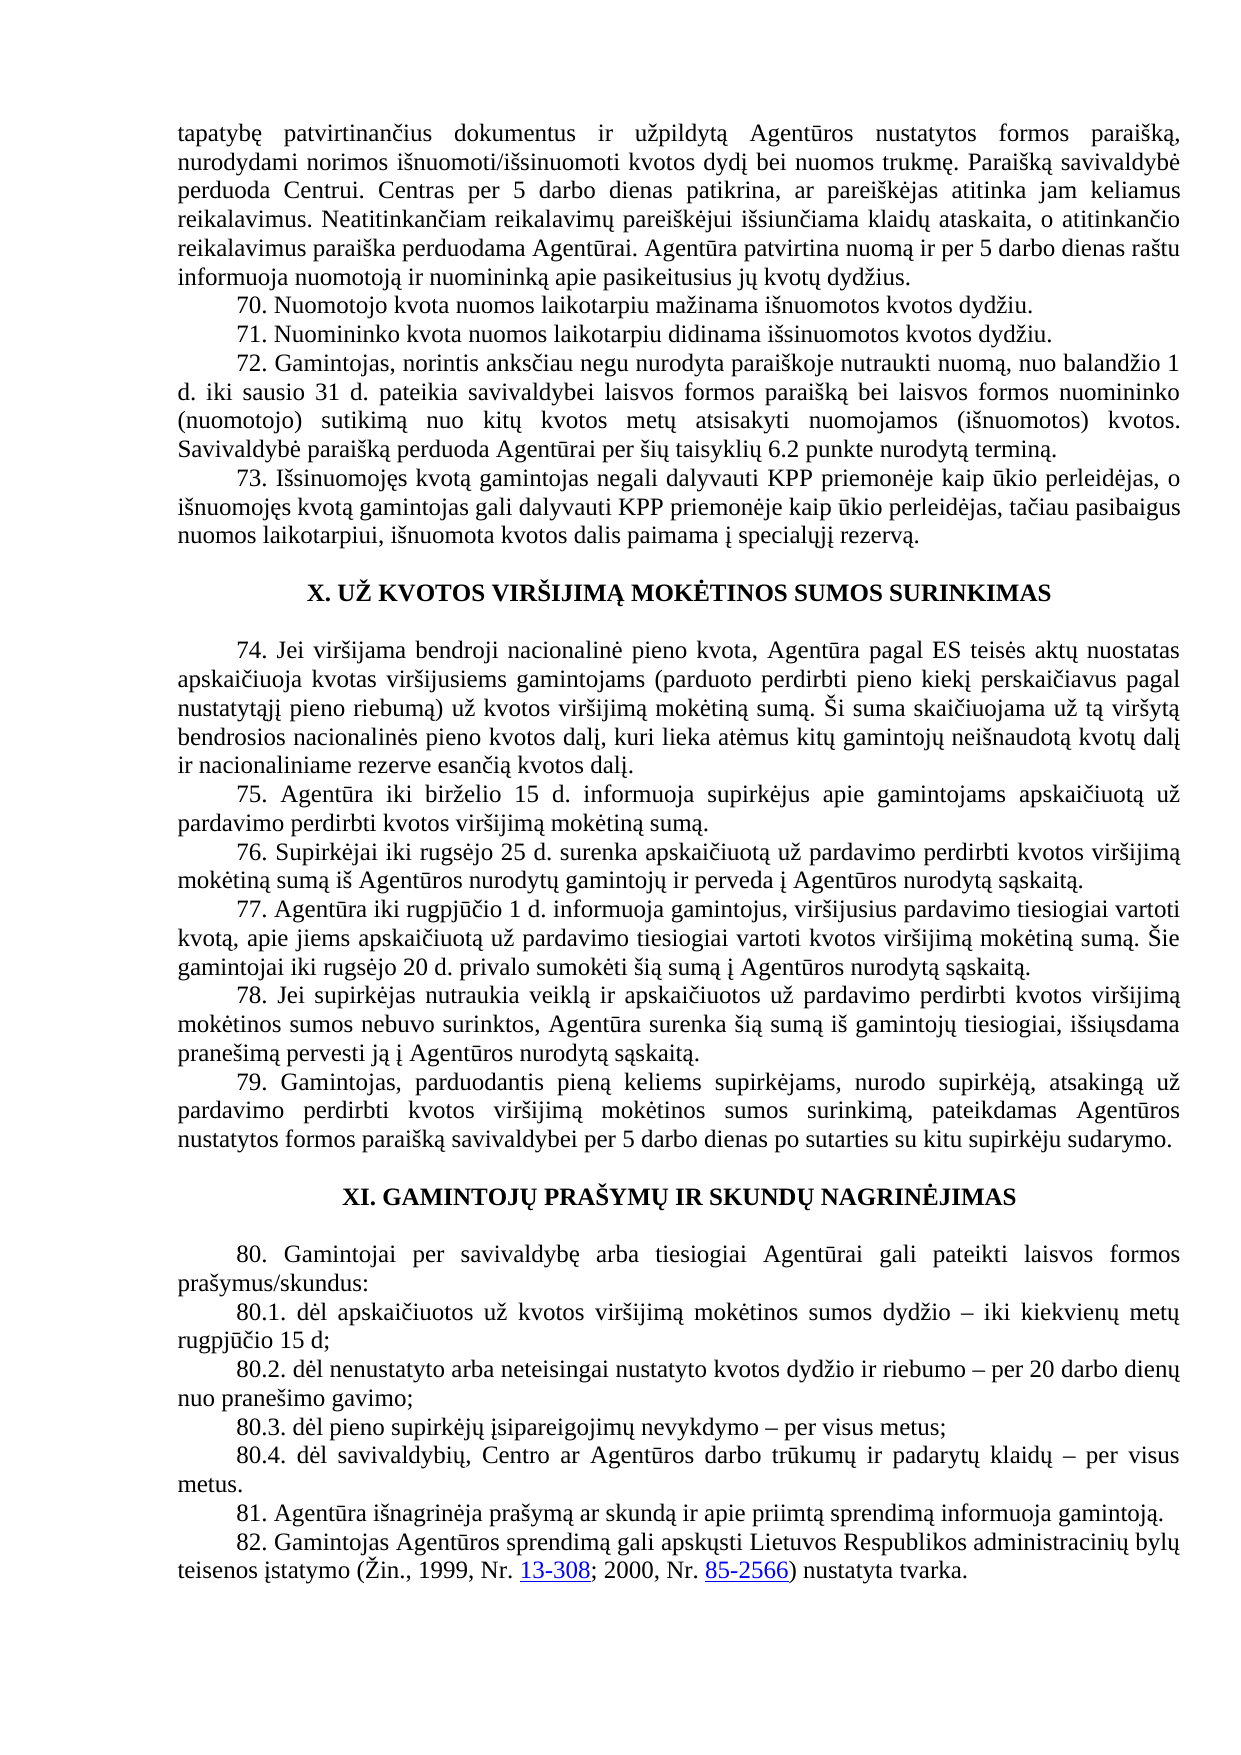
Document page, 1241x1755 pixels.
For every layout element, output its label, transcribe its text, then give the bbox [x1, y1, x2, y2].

text 81. Agentūra išnagrinėja prašymą ar skundą ir apie priimtą sprendimą informuoja gamintoją. [177, 1498, 1181, 1527]
text 75. Agentūra iki birželio 15 d. informuoja supirkėjus apie gamintojams apskaičiuotą už pardavimo perdirbti kvotos viršijimą mokėtiną sumą. [177, 779, 1181, 837]
text 72. Gamintojas, norintis anksčiau negu nurodyta paraiškoje nutraukti nuomą, nuo balandžio 1 d. iki sausio 31 d. pateikia savivaldybei laisvos formos paraišką bei laisvos formos nuomininko (nuomotojo) sutikimą nuo kitų kvotos metų atsisakyti nuomojamos (išnuomotos) kvotos. Savivaldybė paraišką perduoda Agentūrai per šių taisyklių 6.2 punkte nurodytą terminą. [177, 348, 1181, 463]
text 82. Gamintojas Agentūros sprendimą gali apskųsti Lietuvos Respublikos administracinių bylų teisenos įstatymo (Žin., 1999, Nr. 13-308; 2000, Nr. 85-2566) nustatyta tvarka. [177, 1527, 1181, 1584]
text 73. Išsinuomojęs kvotą gamintojas negali dalyvauti KPP priemonėje kaip ūkio perleidėjas, o išnuomojęs kvotą gamintojas gali dalyvauti KPP priemonėje kaip ūkio perleidėjas, tačiau pasibaigus nuomos laikotarpiui, išnuomota kvotos dalis paimama į specialųjį rezervą. [177, 463, 1181, 549]
text 77. Agentūra iki rugpjūčio 1 d. informuoja gamintojus, viršijusius pardavimo tiesiogiai vartoti kvotą, apie jiems apskaičiuotą už pardavimo tiesiogiai vartoti kvotos viršijimą mokėtiną sumą. Šie gamintojai iki rugsėjo 20 d. privalo sumokėti šią sumą į Agentūros nurodytą sąskaitą. [177, 894, 1181, 981]
text 76. Supirkėjai iki rugsėjo 25 d. surenka apskaičiuotą už pardavimo perdirbti kvotos viršijimą mokėtiną sumą iš Agentūros nurodytų gamintojų ir perveda į Agentūros nurodytą sąskaitą. [177, 837, 1181, 894]
text 80.4. dėl savivaldybių, Centro ar Agentūros darbo trūkumų ir padarytų klaidų – per visus metus. [177, 1441, 1181, 1498]
text 70. Nuomotojo kvota nuomos laikotarpiu mažinama išnuomotos kvotos dydžiu. [177, 291, 1181, 319]
text X. UŽ KVOTOS VIRŠIJIMĄ MOKĖTINOS SUMOS SURINKIMAS [177, 578, 1181, 607]
text 80.2. dėl nenustatyto arba neteisingai nustatyto kvotos dydžio ir riebumo – per 20 darbo dienų nuo pranešimo gavimo; [177, 1354, 1181, 1412]
text 80.1. dėl apskaičiuotos už kvotos viršijimą mokėtinos sumos dydžio – iki kiekvienų metų rugpjūčio 15 d; [177, 1297, 1181, 1354]
text 71. Nuomininko kvota nuomos laikotarpiu didinama išsinuomotos kvotos dydžiu. [177, 319, 1181, 348]
text 78. Jei supirkėjas nutraukia veiklą ir apskaičiuotos už pardavimo perdirbti kvotos viršijimą mokėtinos sumos nebuvo surinktos, Agentūra surenka šią sumą iš gamintojų tiesiogiai, išsiųsdama pranešimą pervesti ją į Agentūros nurodytą sąskaitą. [177, 981, 1181, 1067]
text XI. GAMINTOJŲ PRAŠYMŲ IR SKUNDŲ NAGRINĖJIMAS [177, 1182, 1181, 1211]
text tapatybę patvirtinančius dokumentus ir užpildytą Agentūros nustatytos formos paraišką, nurodydami norimos išnuomoti/išsinuomoti kvotos dydį bei nuomos trukmę. Paraišką savivaldybė perduoda Centrui. Centras per 5 darbo dienas patikrina, ar pareiškėjas atitinka jam keliamus reikalavimus. Neatitinkančiam reikalavimų pareiškėjui išsiunčiama klaidų ataskaita, o atitinkančio reikalavimus paraiška perduodama Agentūrai. Agentūra patvirtina nuomą ir per 5 darbo dienas raštu informuoja nuomotoją ir nuomininką apie pasikeitusius jų kvotų dydžius. [177, 118, 1181, 291]
text 74. Jei viršijama bendroji nacionalinė pieno kvota, Agentūra pagal ES teisės aktų nuostatas apskaičiuoja kvotas viršijusiems gamintojams (parduoto perdirbti pieno kiekį perskaičiavus pagal nustatytąjį pieno riebumą) už kvotos viršijimą mokėtiną sumą. Ši suma skaičiuojama už tą viršytą bendrosios nacionalinės pieno kvotos dalį, kuri lieka atėmus kitų gamintojų neišnaudotą kvotų dalį ir nacionaliniame rezerve esančią kvotos dalį. [177, 636, 1181, 779]
text 80.3. dėl pieno supirkėjų įsipareigojimų nevykdymo – per visus metus; [177, 1412, 1181, 1441]
text 79. Gamintojas, parduodantis pieną keliems supirkėjams, nurodo supirkėją, atsakingą už pardavimo perdirbti kvotos viršijimą mokėtinos sumos surinkimą, pateikdamas Agentūros nustatytos formos paraišką savivaldybei per 5 darbo dienas po sutarties su kitu supirkėju sudarymo. [177, 1067, 1181, 1153]
text 80. Gamintojai per savivaldybę arba tiesiogiai Agentūrai gali pateikti laisvos formos prašymus/skundus: [177, 1239, 1181, 1297]
